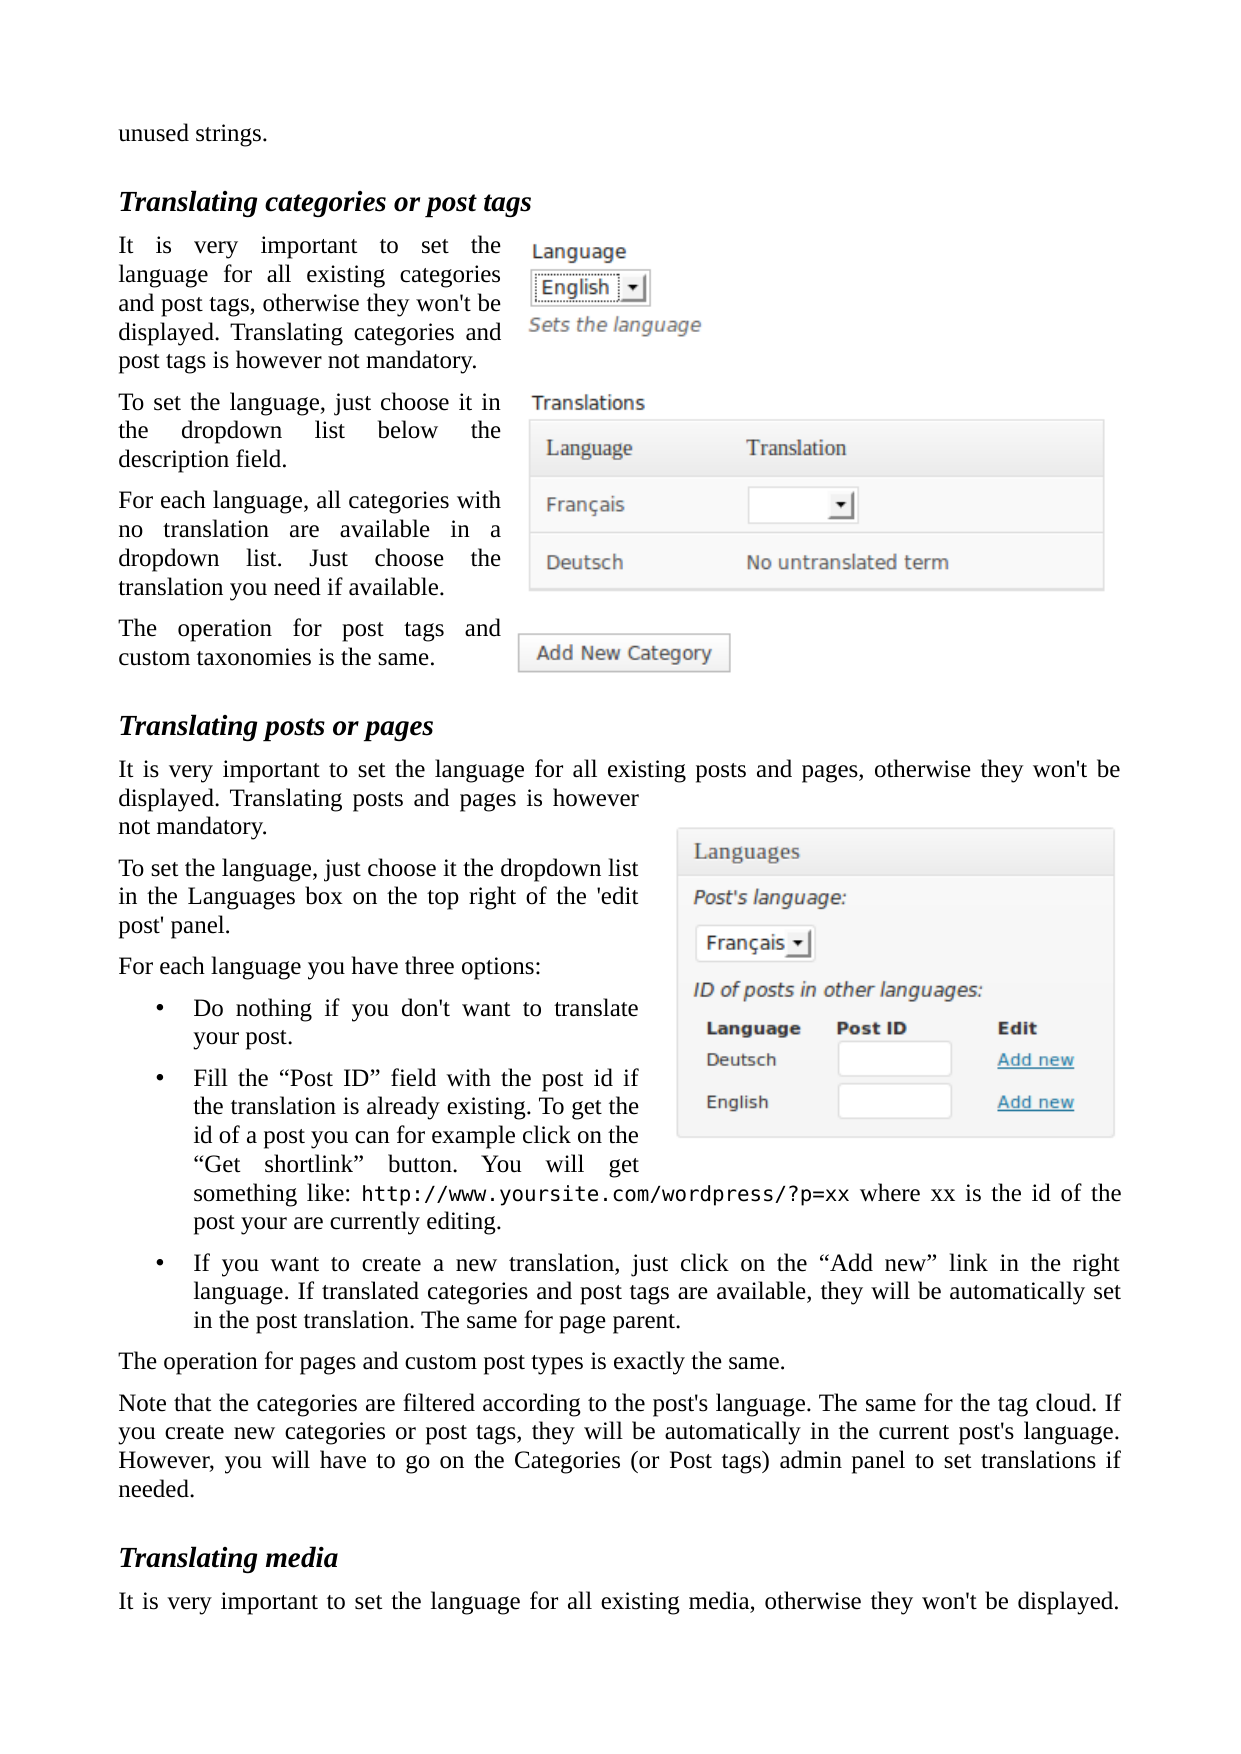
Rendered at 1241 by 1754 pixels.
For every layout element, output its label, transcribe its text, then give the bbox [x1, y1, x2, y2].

text For each language, all categories with no translation are available in a dropdown list. Just choose the translation you need if available. [118, 485, 501, 600]
text The operation for pages and custom post types is exactly the same. [118, 1346, 1122, 1375]
text It is very important to set the language for all existing media, otherwise they won't be displayed. [118, 1586, 1122, 1615]
subtitle Translating media [118, 1540, 1122, 1574]
list Do nothing if you don't want to translate your post. [156, 993, 669, 1050]
subtitle Translating posts or pages [118, 708, 1122, 741]
picture [669, 823, 1123, 1146]
text Note that the categories are filtered according to the post's language. The same for the tag cloud. If you create new categories or post tags, they will be automatically in the current post's language. However, you will have to go on the Categories (or Post tags) admin panel to set translations if needed. [118, 1388, 1122, 1503]
text For each language you have three options: [118, 951, 669, 980]
list If you want to create a new translation, just click on the “Add new” link in the right language. If translated categories and post tags are available, they will be automatically set in the post translation. The same for page parent. [156, 1248, 1122, 1334]
text unused strings. [118, 118, 1122, 147]
text To set the language, just choose it in the dropdown list below the description field. [118, 387, 501, 473]
text It is very important to set the language for all existing categories and post tags, otherwise they won't be displayed. Translating categories and post tags is however not mandatory. [118, 230, 501, 374]
list Fill the “Post ID” field with the post id if the translation is already existing. To get the id of a post you can for example click on the “Get shortlink” button. You will get something like: http://www.yoursite.com/wordpress/?p=xx where xx is the id of the post your are currently editing. [156, 1063, 1122, 1235]
text It is very important to set the language for all existing posts and pages, otherwise they won't be displayed. Translating posts and pages is however not mandatory. [118, 754, 1122, 840]
text The operation for post tags and custom taxonomies is the same. [118, 613, 501, 670]
picture [501, 221, 1122, 693]
text To set the language, just choose it the dropdown list in the Languages box on the top right of the 'edit post' panel. [118, 853, 669, 939]
subtitle Translating categories or post tags [118, 184, 1122, 218]
